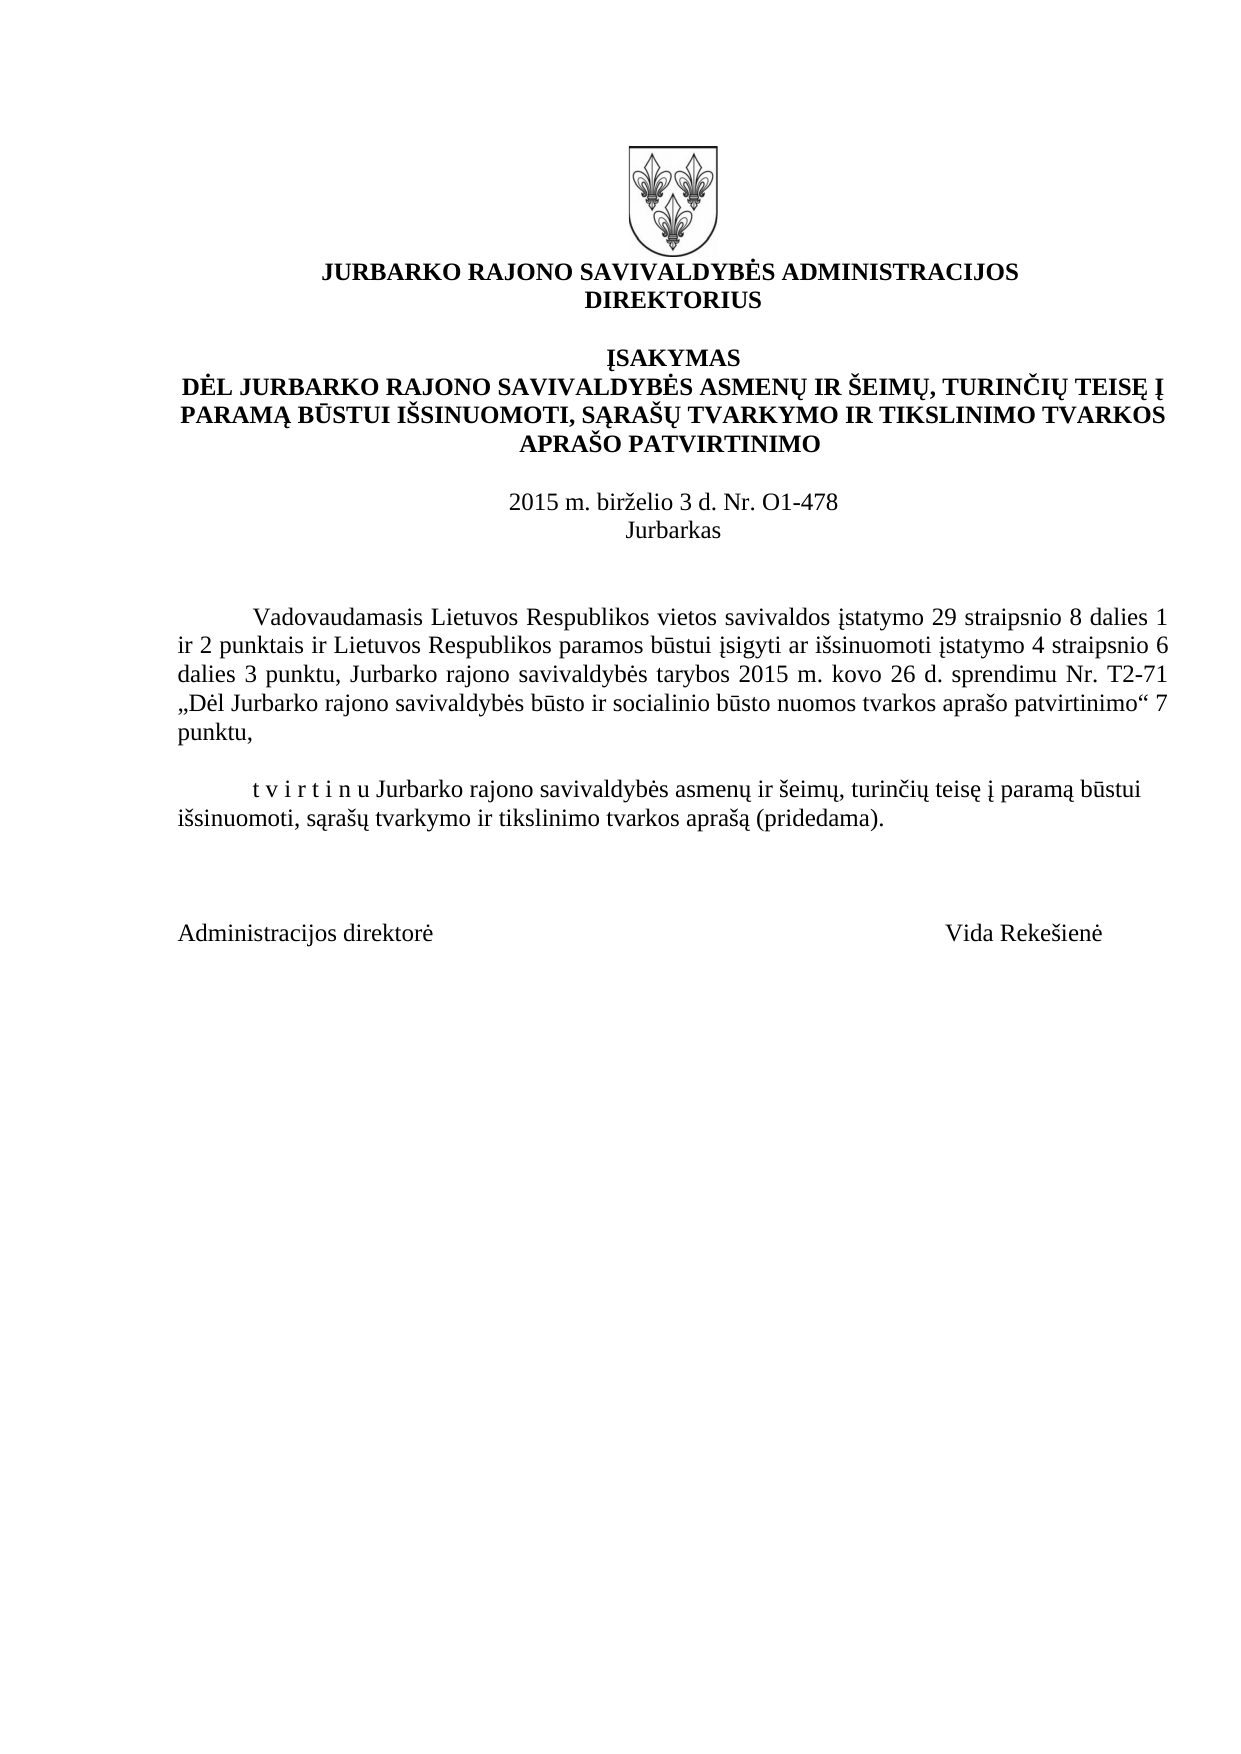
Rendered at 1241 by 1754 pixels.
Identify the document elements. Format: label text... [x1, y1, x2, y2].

text ĮSAKYMAS [177, 343, 1169, 372]
text Jurbarkas [177, 516, 1169, 544]
text 2015 m. birželio 3 d. Nr. O1-478 [177, 487, 1169, 516]
text DĖL JURBARKO RAJONO SAVIVALDYBĖS ASMENŲ IR ŠEIMŲ, TURINČIŲ TEISĘ Į PARAMĄ BŪSTUI IŠSINUOMOTI, SĄRAŠŲ TVARKYMO IR TIKSLINIMO TVARKOS APRAŠO PATVIRTINIMO [177, 372, 1169, 458]
text DIREKTORIUS [177, 286, 1169, 314]
text JURBARKO RAJONO SAVIVALDYBĖS ADMINISTRACIJOS [177, 257, 1169, 286]
text t v i r t i n u Jurbarko rajono savivaldybės asmenų ir šeimų, turinčių teisę į paramą būstui išsinuomoti, sąrašų tvarkymo ir tikslinimo tvarkos aprašą (pridedama). [177, 774, 1169, 832]
text Administracijos direktorė Vida Rekešienė [177, 918, 1169, 947]
text Vadovaudamasis Lietuvos Respublikos vietos savivaldos įstatymo 29 straipsnio 8 dalies 1 ir 2 punktais ir Lietuvos Respublikos paramos būstui įsigyti ar išsinuomoti įstatymo 4 straipsnio 6 dalies 3 punktu, Jurbarko rajono savivaldybės tarybos 2015 m. kovo 26 d. sprendimu Nr. T2-71 „Dėl Jurbarko rajono savivaldybės būsto ir socialinio būsto nuomos tvarkos aprašo patvirtinimo“ 7 punktu, [177, 602, 1169, 746]
